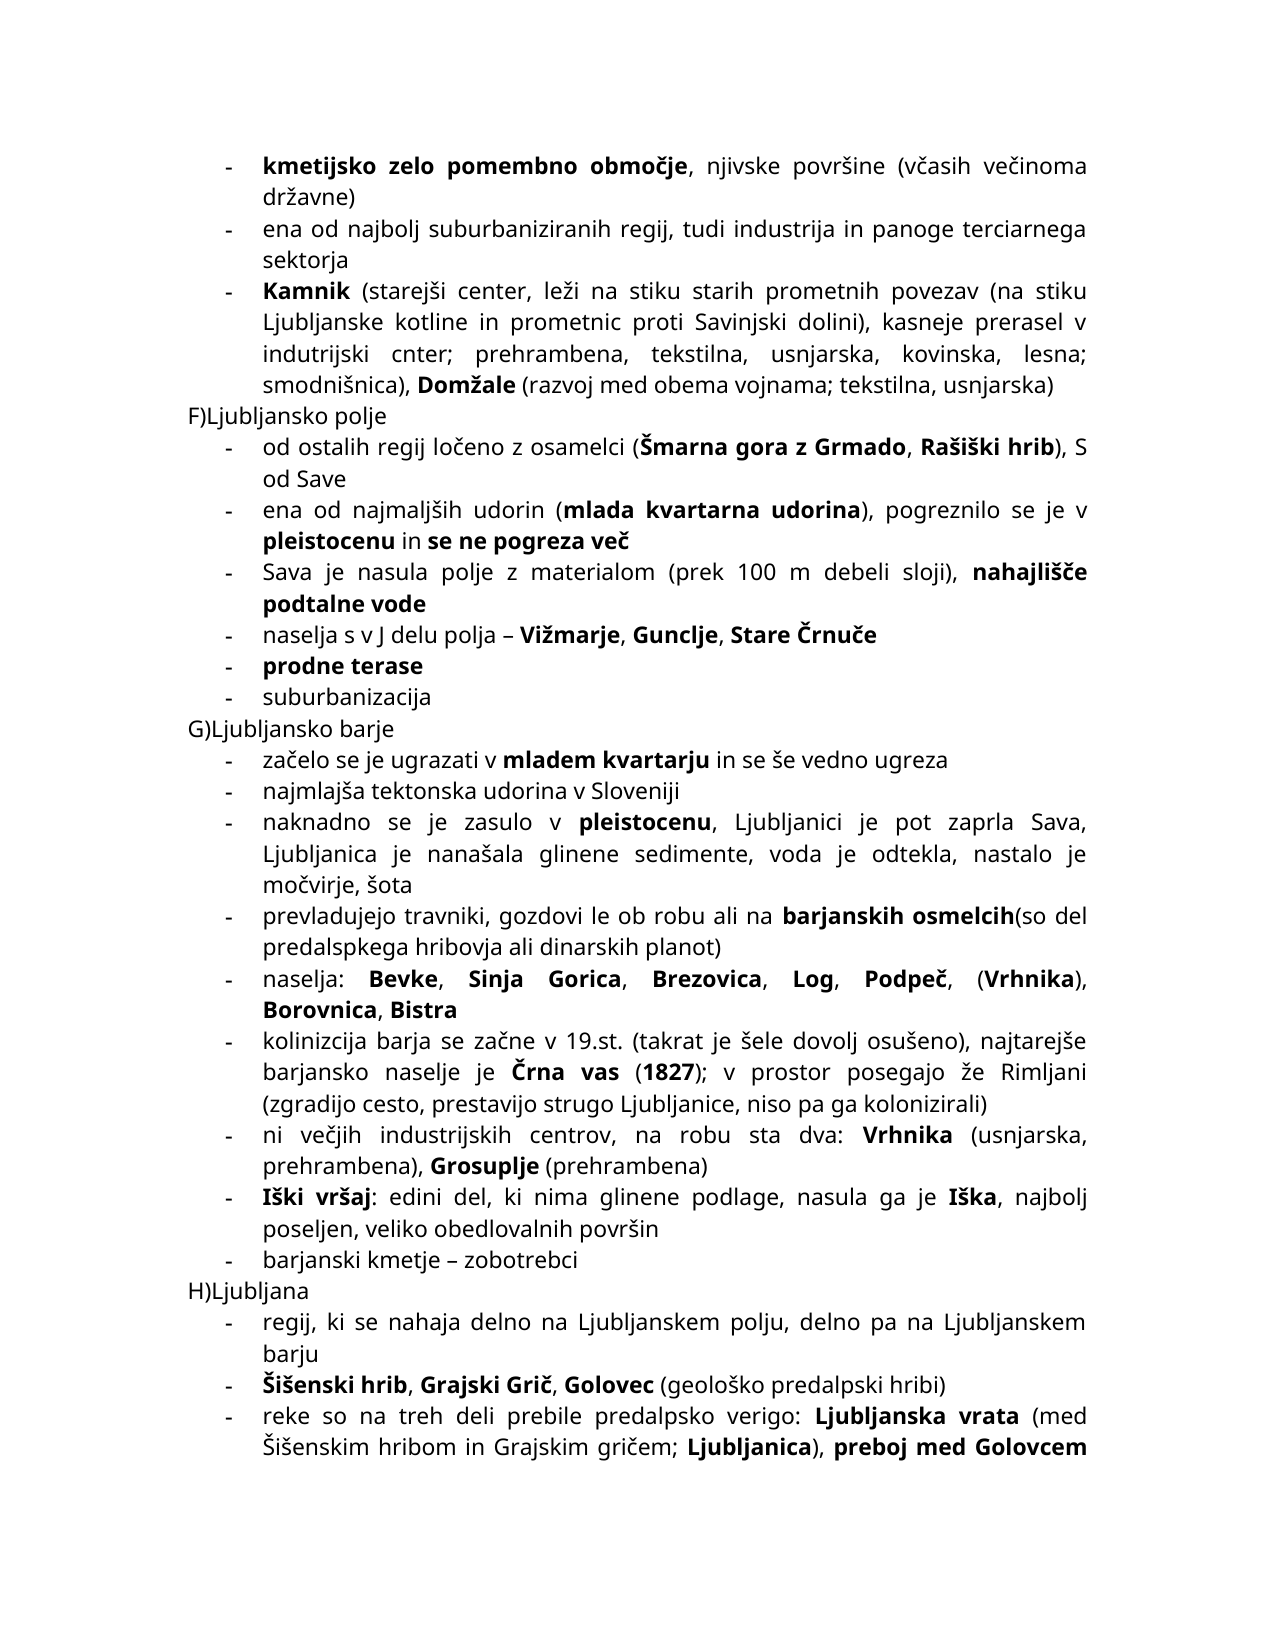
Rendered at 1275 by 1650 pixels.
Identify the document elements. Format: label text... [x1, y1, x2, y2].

list naselja s v J delu polja – Vižmarje, Gunclje, Stare Črnuče [225, 619, 1087, 650]
list regij, ki se nahaja delno na Ljubljanskem polju, delno pa na Ljubljanskem barju [225, 1306, 1087, 1369]
list začelo se je ugrazati v mladem kvartarju in se še vedno ugreza [225, 744, 1087, 775]
list najmlajša tektonska udorina v Sloveniji [225, 775, 1087, 806]
list naknadno se je zasulo v pleistocenu, Ljubljanici je pot zaprla Sava, Ljubljanica je nanašala glinene sedimente, voda je odtekla, nastalo je močvirje, šota [225, 806, 1087, 900]
list ena od najbolj suburbaniziranih regij, tudi industrija in panoge terciarnega sektorja [225, 212, 1087, 275]
list Kamnik (starejši center, leži na stiku starih prometnih povezav (na stiku Ljubljanske kotline in prometnic proti Savinjski dolini), kasneje prerasel v indutrijski cnter; prehrambena, tekstilna, usnjarska, kovinska, lesna; smodnišnica), Domžale (razvoj med obema vojnama; tekstilna, usnjarska) [225, 275, 1087, 400]
text F)Ljubljansko polje [187, 400, 1087, 431]
list Iški vršaj: edini del, ki nima glinene podlage, nasula ga je Iška, najbolj poseljen, veliko obedlovalnih površin [225, 1181, 1087, 1244]
text G)Ljubljansko barje [187, 712, 1087, 744]
list naselja: Bevke, Sinja Gorica, Brezovica, Log, Podpeč, (Vrhnika), Borovnica, Bistra [225, 962, 1087, 1025]
text H)Ljubljana [187, 1275, 1087, 1306]
list Šišenski hrib, Grajski Grič, Golovec (geološko predalpski hribi) [225, 1369, 1087, 1400]
list reke so na treh deli prebile predalpsko verigo: Ljubljanska vrata (med Šišenskim hribom in Grajskim gričem; Ljubljanica), preboj med Golovcem [225, 1400, 1087, 1462]
list prodne terase [225, 650, 1087, 681]
list ena od najmaljših udorin (mlada kvartarna udorina), pogreznilo se je v pleistocenu in se ne pogreza več [225, 494, 1087, 556]
list prevladujejo travniki, gozdovi le ob robu ali na barjanskih osmelcih(so del predalspkega hribovja ali dinarskih planot) [225, 900, 1087, 962]
list suburbanizacija [225, 681, 1087, 712]
list barjanski kmetje – zobotrebci [225, 1244, 1087, 1275]
list Sava je nasula polje z materialom (prek 100 m debeli sloji), nahajlišče podtalne vode [225, 556, 1087, 619]
list kolinizcija barja se začne v 19.st. (takrat je šele dovolj osušeno), najtarejše barjansko naselje je Črna vas (1827); v prostor posegajo že Rimljani (zgradijo cesto, prestavijo strugo Ljubljanice, niso pa ga kolonizirali) [225, 1025, 1087, 1119]
list od ostalih regij ločeno z osamelci (Šmarna gora z Grmado, Rašiški hrib), S od Save [225, 431, 1087, 494]
list ni večjih industrijskih centrov, na robu sta dva: Vrhnika (usnjarska, prehrambena), Grosuplje (prehrambena) [225, 1119, 1087, 1181]
list kmetijsko zelo pomembno območje, njivske površine (včasih večinoma državne) [225, 150, 1087, 212]
